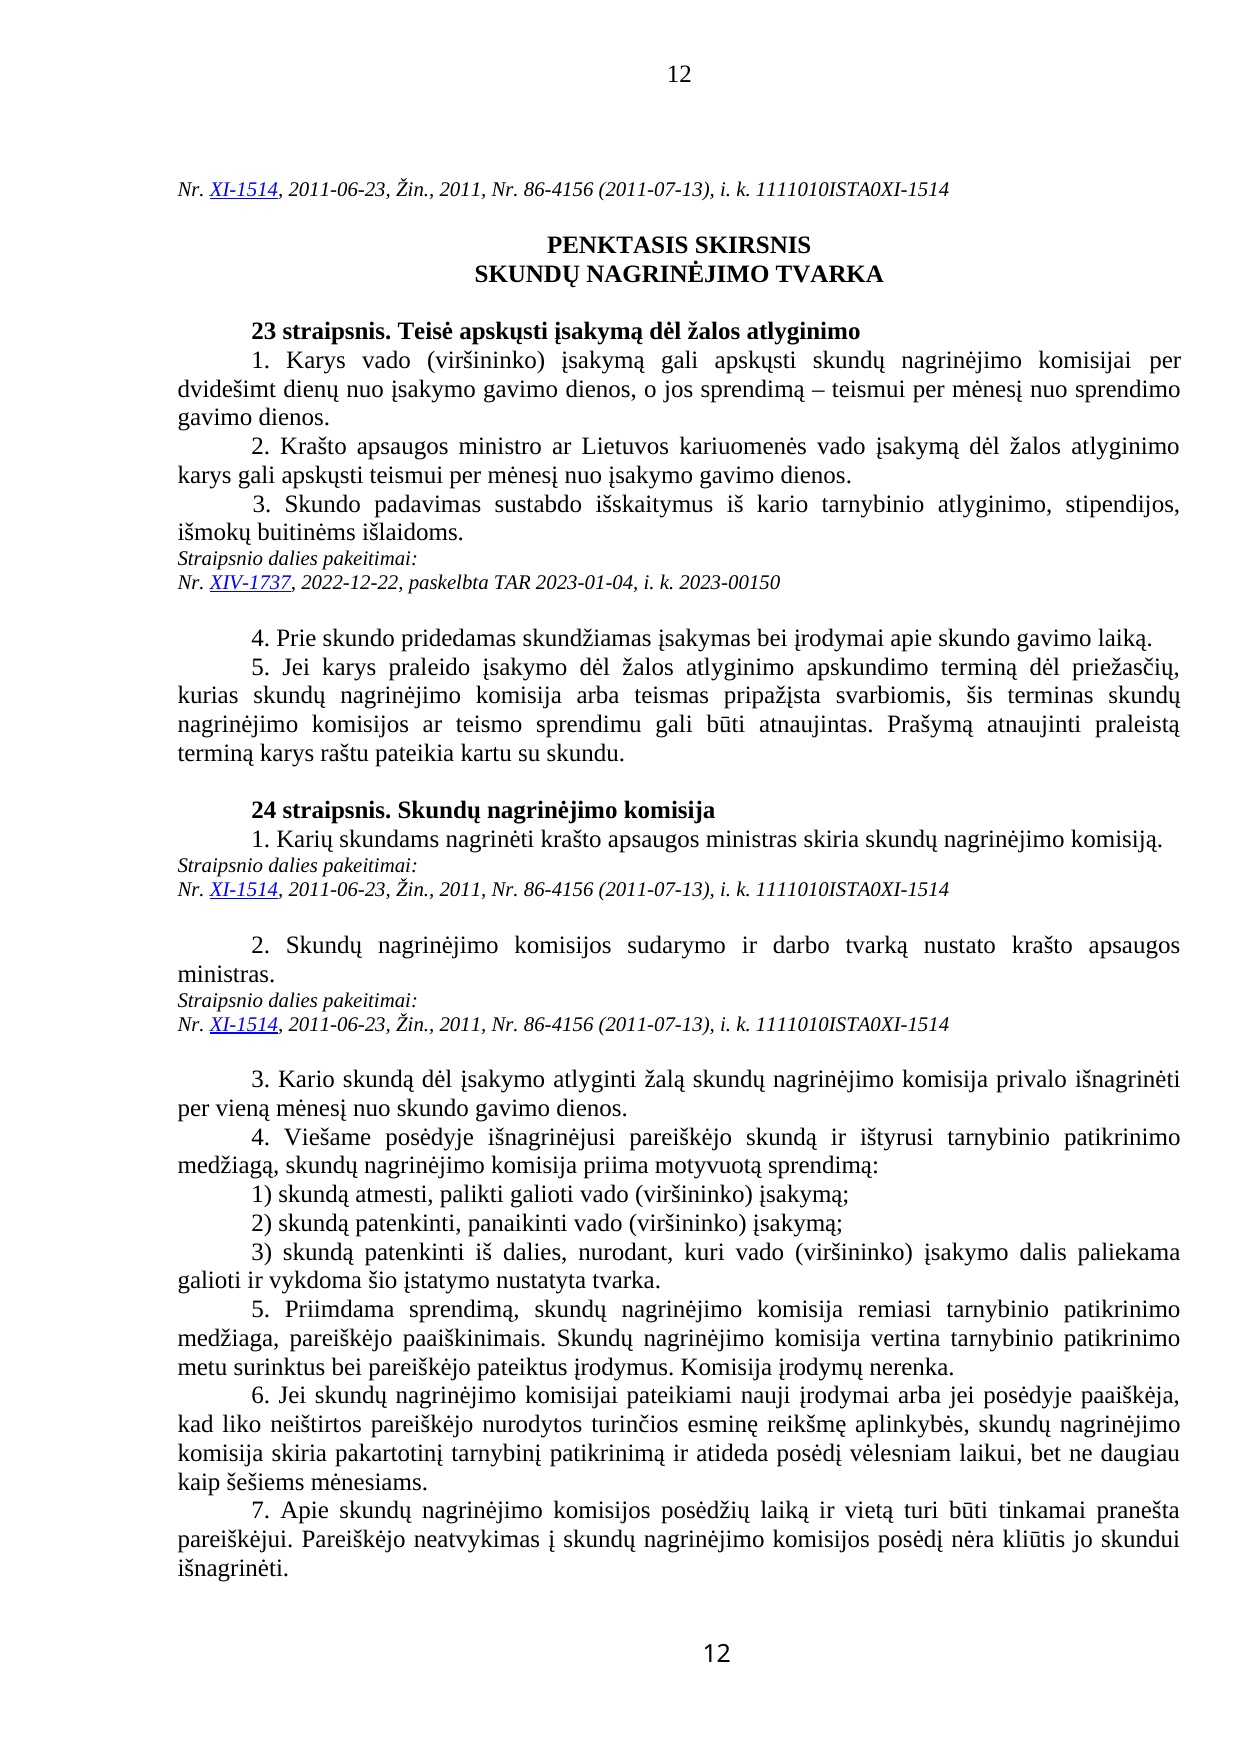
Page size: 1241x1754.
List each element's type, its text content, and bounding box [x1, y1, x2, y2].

text 3) skundą patenkinti iš dalies, nurodant, kuri vado (viršininko) įsakymo dalis paliekama galioti ir vykdoma šio įstatymo nustatyta tvarka. [177, 1237, 1181, 1294]
text Nr. XI-1514, 2011-06-23, Žin., 2011, Nr. 86-4156 (2011-07-13), i. k. 1111010ISTA0XI-1514 [177, 877, 1181, 901]
text 4. Viešame posėdyje išnagrinėjusi pareiškėjo skundą ir ištyrusi tarnybinio patikrinimo medžiagą, skundų nagrinėjimo komisija priima motyvuotą sprendimą: [177, 1122, 1181, 1179]
text 24 straipsnis. Skundų nagrinėjimo komisija [177, 796, 1181, 824]
text 5. Priimdama sprendimą, skundų nagrinėjimo komisija remiasi tarnybinio patikrinimo medžiaga, pareiškėjo paaiškinimais. Skundų nagrinėjimo komisija vertina tarnybinio patikrinimo metu surinktus bei pareiškėjo pateiktus įrodymus. Komisija įrodymų nerenka. [177, 1294, 1181, 1381]
text 3. Skundo padavimas sustabdo išskaitymus iš kario tarnybinio atlyginimo, stipendijos, išmokų buitinėms išlaidoms. [177, 489, 1181, 546]
text 2. Skundų nagrinėjimo komisijos sudarymo ir darbo tvarką nustato krašto apsaugos ministras. [177, 930, 1181, 987]
text Straipsnio dalies pakeitimai: [177, 853, 1181, 877]
text 1. Karys vado (viršininko) įsakymą gali apskųsti skundų nagrinėjimo komisijai per dvidešimt dienų nuo įsakymo gavimo dienos, o jos sprendimą – teismui per mėnesį nuo sprendimo gavimo dienos. [177, 345, 1181, 431]
text Straipsnio dalies pakeitimai: [177, 987, 1181, 1012]
text Nr. XI-1514, 2011-06-23, Žin., 2011, Nr. 86-4156 (2011-07-13), i. k. 1111010ISTA0XI-1514 [177, 1012, 1181, 1036]
text 1. Karių skundams nagrinėti krašto apsaugos ministras skiria skundų nagrinėjimo komisiją. [177, 824, 1181, 853]
text 23 straipsnis. Teisė apskųsti įsakymą dėl žalos atlyginimo [177, 316, 1181, 345]
text Nr. XI-1514, 2011-06-23, Žin., 2011, Nr. 86-4156 (2011-07-13), i. k. 1111010ISTA0XI-1514 [177, 177, 1181, 201]
text 3. Kario skundą dėl įsakymo atlyginti žalą skundų nagrinėjimo komisija privalo išnagrinėti per vieną mėnesį nuo skundo gavimo dienos. [177, 1064, 1181, 1122]
text 6. Jei skundų nagrinėjimo komisijai pateikiami nauji įrodymai arba jei posėdyje paaiškėja, kad liko neištirtos pareiškėjo nurodytos turinčios esminę reikšmę aplinkybės, skundų nagrinėjimo komisija skiria pakartotinį tarnybinį patikrinimą ir atideda posėdį vėlesniam laikui, bet ne daugiau kaip šešiems mėnesiams. [177, 1381, 1181, 1496]
text 2) skundą patenkinti, panaikinti vado (viršininko) įsakymą; [177, 1208, 1181, 1237]
text PENKTASIS SKIRSNIS [177, 230, 1181, 259]
text 1) skundą atmesti, palikti galioti vado (viršininko) įsakymą; [177, 1179, 1181, 1208]
text 7. Apie skundų nagrinėjimo komisijos posėdžių laiką ir vietą turi būti tinkamai pranešta pareiškėjui. Pareiškėjo neatvykimas į skundų nagrinėjimo komisijos posėdį nėra kliūtis jo skundui išnagrinėti. [177, 1496, 1181, 1582]
text 5. Jei karys praleido įsakymo dėl žalos atlyginimo apskundimo terminą dėl priežasčių, kurias skundų nagrinėjimo komisija arba teismas pripažįsta svarbiomis, šis terminas skundų nagrinėjimo komisijos ar teismo sprendimu gali būti atnaujintas. Prašymą atnaujinti praleistą terminą karys raštu pateikia kartu su skundu. [177, 652, 1181, 767]
text Straipsnio dalies pakeitimai: [177, 546, 1181, 570]
text 2. Krašto apsaugos ministro ar Lietuvos kariuomenės vado įsakymą dėl žalos atlyginimo karys gali apskųsti teismui per mėnesį nuo įsakymo gavimo dienos. [177, 431, 1181, 489]
text Nr. XIV-1737, 2022-12-22, paskelbta TAR 2023-01-04, i. k. 2023-00150 [177, 570, 1181, 594]
text SKUNDŲ NAGRINĖJIMO TVARKA [177, 259, 1181, 287]
text 4. Prie skundo pridedamas skundžiamas įsakymas bei įrodymai apie skundo gavimo laiką. [177, 623, 1181, 652]
